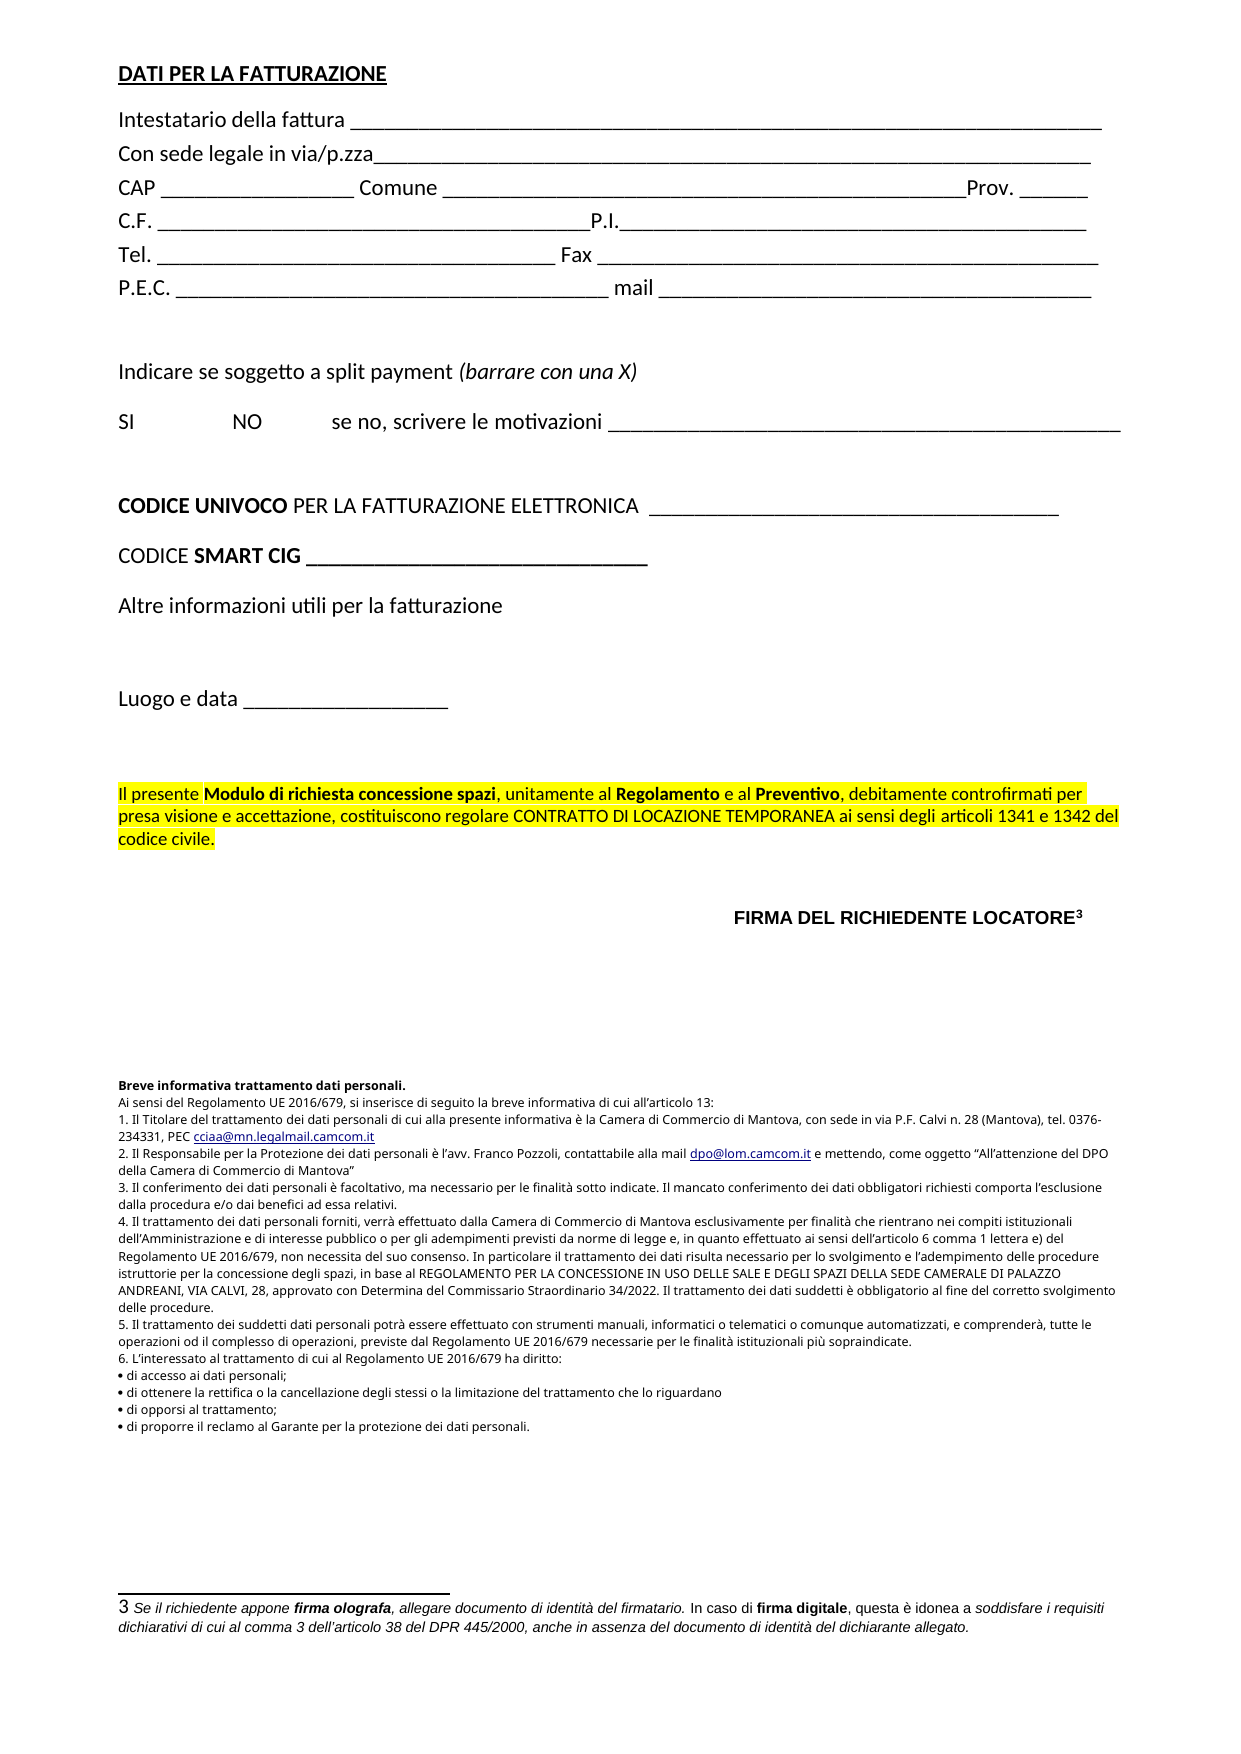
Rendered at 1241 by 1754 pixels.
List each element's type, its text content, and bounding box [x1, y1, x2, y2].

text Ai sensi del Regolamento UE 2016/679, si inserisce di seguito la breve informativa di cui all’articolo 13: 1. Il Titolare del trattamento dei dati personali di cui alla presente informativa è la Camera di Commercio di Mantova, con sede in via P.F. Calvi n. 28 (Mantova), tel. 0376-234331, PEC cciaa@mn.legalmail.camcom.it [118, 1094, 1122, 1145]
text P.E.C. ______________________________________ mail ______________________________________ [118, 273, 1122, 301]
text FIRMA DEL RICHIEDENTE LOCATORE [694, 907, 1122, 928]
text Intestatario della fattura __________________________________________________________________ [118, 106, 1122, 134]
text Il presente Modulo di richiesta concessione spazi, unitamente al Regolamento e al Preventivo, debitamente controfirmati per presa visione e accettazione, costituiscono regolare CONTRATTO DI LOCAZIONE TEMPORANEA ai sensi degli articoli 1341 e 1342 del codice civile. [118, 782, 1122, 850]
text 3. Il conferimento dei dati personali è facoltativo, ma necessario per le finalità sotto indicate. Il mancato conferimento dei dati obbligatori richiesti comporta l’esclusione dalla procedura e/o dai benefici ad essa relativi. 4. Il trattamento dei dati personali forniti, verrà effettuato dalla Camera di Commercio di Mantova esclusivamente per finalità che rientrano nei compiti istituzionali dell’Amministrazione e di interesse pubblico o per gli adempimenti previsti da norme di legge e, in quanto effettuato ai sensi dell’articolo 6 comma 1 lettera e) del Regolamento UE 2016/679, non necessita del suo consenso. In particolare il trattamento dei dati risulta necessario per lo svolgimento e l’adempimento delle procedure istruttorie per la concessione degli spazi, in base al REGOLAMENTO PER LA CONCESSIONE IN USO DELLE SALE E DEGLI SPAZI DELLA SEDE CAMERALE DI PALAZZO ANDREANI, VIA CALVI, 28, approvato con Determina del Commissario Straordinario 34/2022. Il trattamento dei dati suddetti è obbligatorio al fine del corretto svolgimento delle procedure. 5. Il trattamento dei suddetti dati personali potrà essere effettuato con strumenti manuali, informatici o telematici o comunque automatizzati, e comprenderà, tutte le operazioni od il complesso di operazioni, previste dal Regolamento UE 2016/679 necessarie per le finalità istituzionali più sopraindicate. 6. L’interessato al trattamento di cui al Regolamento UE 2016/679 ha diritto:  di accesso ai dati personali;  di ottenere la rettifica o la cancellazione degli stessi o la limitazione del trattamento che lo riguardano  di opporsi al trattamento;  di proporre il reclamo al Garante per la protezione dei dati personali. [118, 1179, 1122, 1463]
text Con sede legale in via/p.zza_______________________________________________________________ [118, 139, 1122, 167]
text CAP _________________ Comune ______________________________________________Prov. ______ [118, 173, 1122, 201]
text CODICE UNIVOCO PER LA FATTURAZIONE ELETTRONICA ____________________________________ [118, 491, 1122, 519]
text 2. Il Responsabile per la Protezione dei dati personali è l’avv. Franco Pozzoli, contattabile alla mail dpo@lom.camcom.it e mettendo, come oggetto “All’attenzione del DPO della Camera di Commercio di Mantova” [118, 1145, 1122, 1179]
text CODICE SMART CIG ______________________________ [118, 541, 1122, 569]
text Indicare se soggetto a split payment (barrare con una X) [118, 357, 1122, 385]
text Tel. ___________________________________ Fax ____________________________________________ [118, 240, 1122, 268]
text DATI PER LA FATTURAZIONE [118, 59, 1122, 87]
text Breve informativa trattamento dati personali. [118, 1077, 1122, 1094]
text Luogo e data __________________ [118, 684, 1122, 712]
text C.F. ______________________________________P.I._________________________________________ [118, 206, 1122, 234]
text Altre informazioni utili per la fatturazione [118, 591, 1122, 619]
text SI NO se no, scrivere le motivazioni _____________________________________________ [118, 407, 1122, 469]
text Se il richiedente appone firma olografa, allegare documento di identità del firmatario. In caso di firma digitale, questa è idonea a soddisfare i requisiti dichiarativi di cui al comma 3 dell’articolo 38 del DPR 445/2000, anche in assenza del documento di identità del dichiarante allegato. [118, 1594, 1122, 1636]
